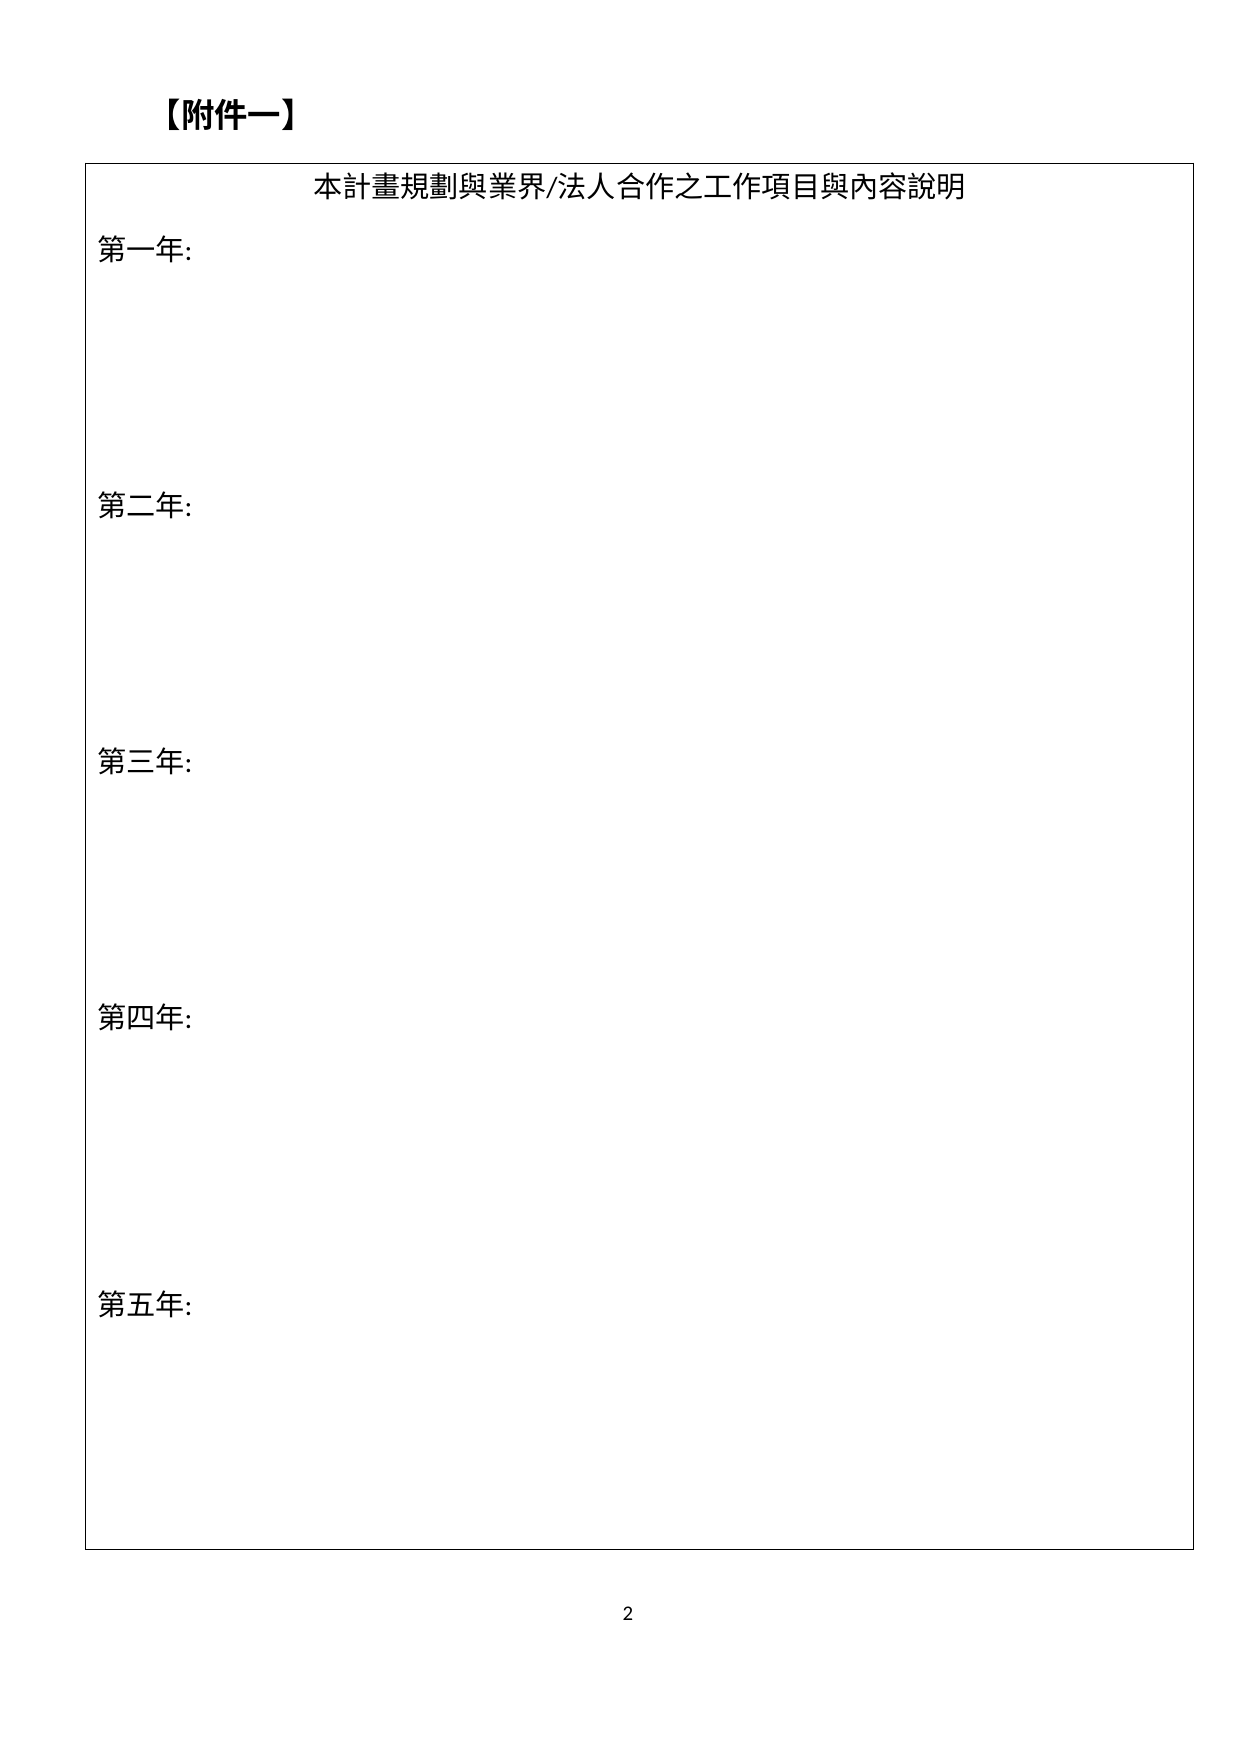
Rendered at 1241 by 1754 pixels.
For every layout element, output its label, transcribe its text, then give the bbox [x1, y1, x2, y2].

table_header 本計畫規劃與業界/法人合作之工作項目與內容說明 第一年: 第二年: 第三年: 第四年: 第五年: [86, 164, 1193, 1549]
